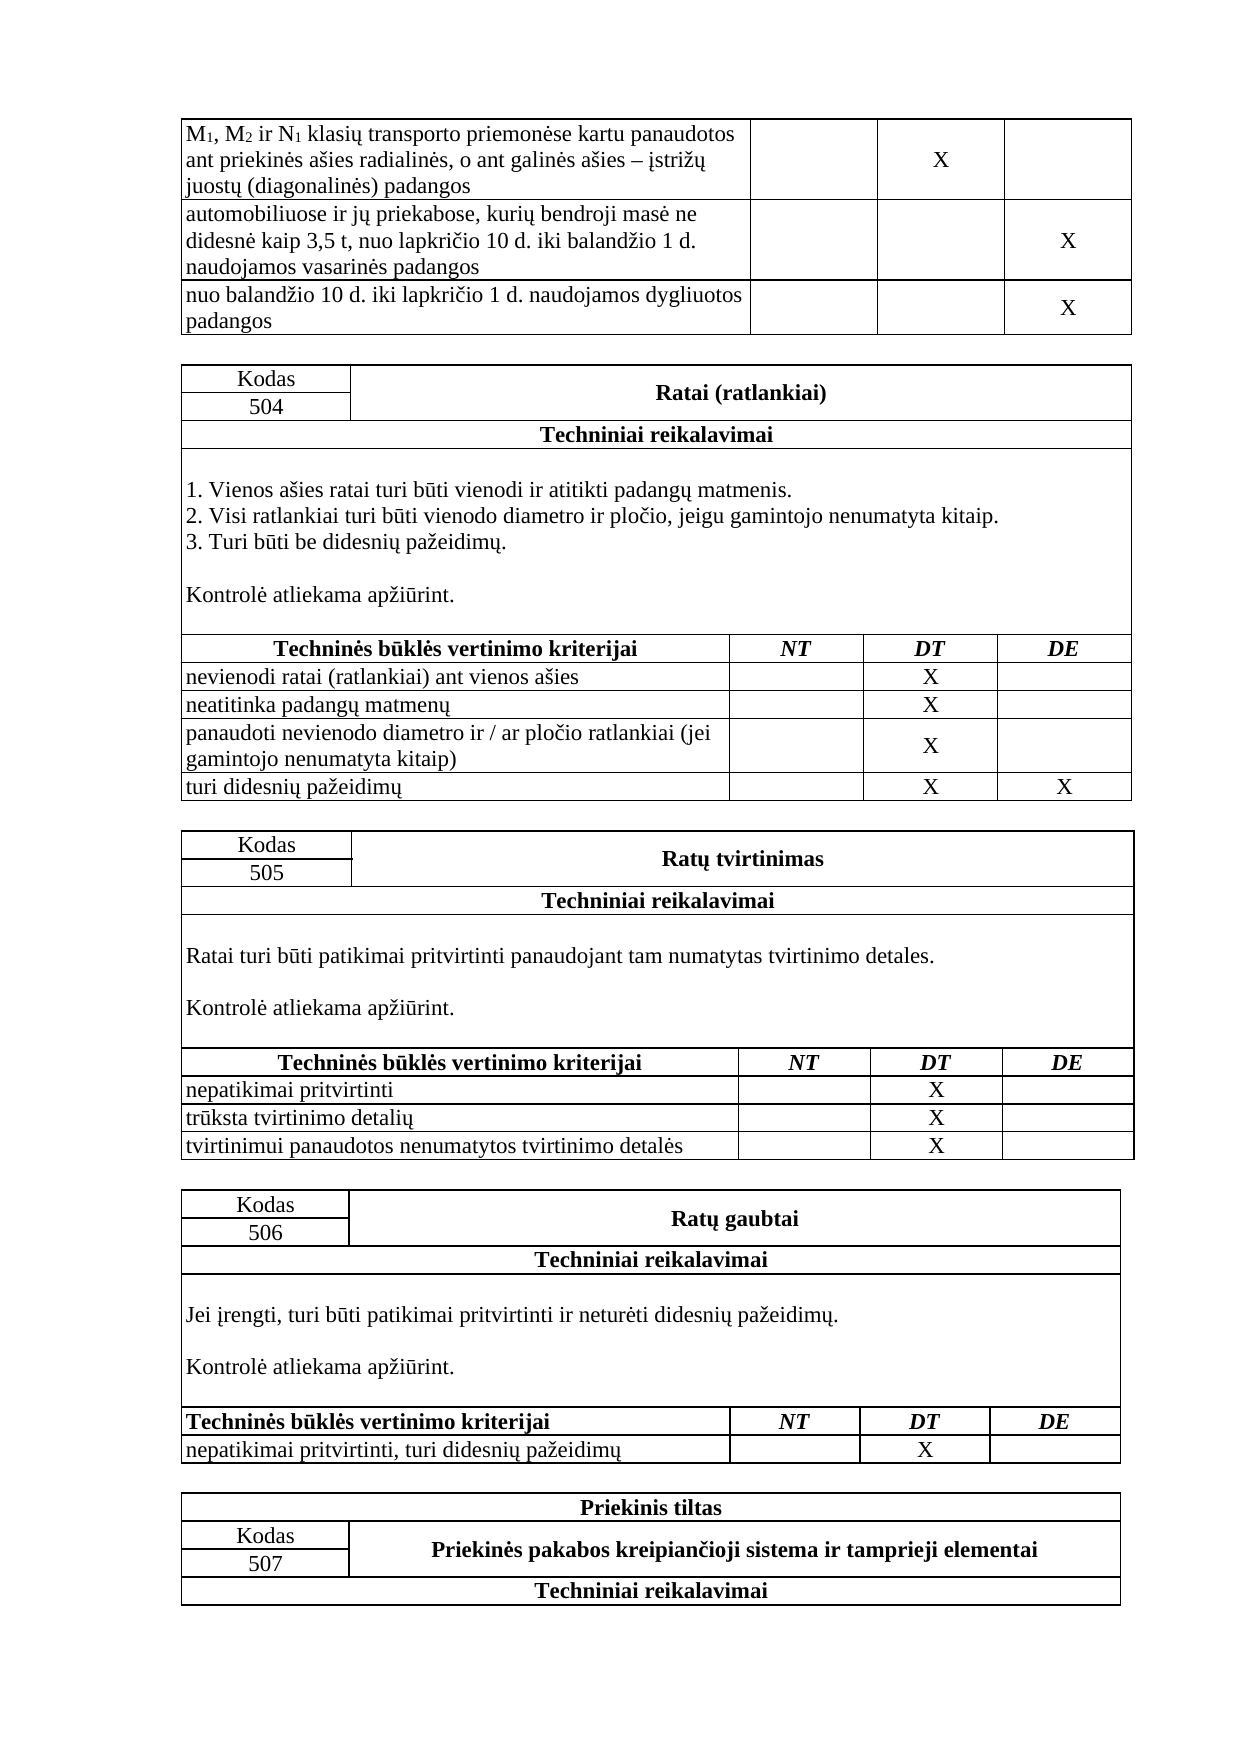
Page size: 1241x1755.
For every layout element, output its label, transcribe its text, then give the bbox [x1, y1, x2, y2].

table_cell [751, 200, 877, 279]
table_cell DT [871, 1049, 1002, 1075]
table_cell [730, 691, 863, 717]
table_cell X [998, 773, 1131, 800]
table_cell X [871, 1132, 1002, 1159]
table_cell [730, 719, 863, 772]
table_cell Techninės būklės vertinimo kriterijai [182, 1049, 738, 1075]
table_cell panaudoti nevienodo diametro ir / ar pločio ratlankiai (jei gamintojo nenumatyta kitaip) [182, 719, 729, 772]
table_cell [991, 1436, 1120, 1462]
table_cell DT [864, 635, 997, 662]
table_header Ratai (ratlankiai) [351, 366, 1131, 420]
table_cell [1003, 1132, 1133, 1159]
table_cell NT [731, 1408, 859, 1434]
table_cell Jei įrengti, turi būti patikimai pritvirtinti ir neturėti didesnių pažeidimų. Kontrolė atliekama apžiūrint. [182, 1275, 1120, 1406]
table_cell [730, 773, 863, 800]
table_cell NT [730, 635, 863, 662]
table_cell X [864, 691, 997, 717]
table_cell X [1005, 281, 1131, 334]
table_cell [739, 1132, 870, 1159]
table_cell Priekinės pakabos kreipiančioji sistema ir tamprieji elementai [350, 1522, 1120, 1576]
table_header Ratų tvirtinimas [352, 832, 1133, 886]
table_cell turi didesnių pažeidimų [182, 773, 729, 800]
table_cell trūksta tvirtinimo detalių [182, 1105, 738, 1131]
table_cell [739, 1105, 870, 1131]
table_header Priekinis tiltas [182, 1494, 1120, 1520]
table_cell 1. Vienos ašies ratai turi būti vienodi ir atitikti padangų matmenis. 2. Visi ratlankiai turi būti vienodo diametro ir pločio, jeigu gamintojo nenumatyta kitaip. 3. Turi būti be didesnių pažeidimų. Kontrolė atliekama apžiūrint. [182, 449, 1131, 634]
table_cell nuo balandžio 10 d. iki lapkričio 1 d. naudojamos dygliuotos padangos [182, 281, 750, 334]
table_cell neatitinka padangų matmenų [182, 691, 729, 717]
table_cell [731, 1436, 859, 1462]
table_cell [739, 1077, 870, 1103]
table_cell tvirtinimui panaudotos nenumatytos tvirtinimo detalės [182, 1132, 738, 1159]
table_cell X [864, 719, 997, 772]
table_header Kodas [182, 366, 350, 392]
table_header Kodas [182, 1191, 348, 1217]
table_cell [998, 719, 1131, 772]
table_cell [1003, 1077, 1133, 1103]
table_header Ratų gaubtai [350, 1191, 1120, 1245]
table_cell [730, 663, 863, 689]
table_cell Techniniai reikalavimai [182, 887, 1133, 914]
table_cell [1005, 120, 1131, 199]
table_cell [751, 120, 877, 199]
table_cell 504 [182, 393, 350, 420]
table_cell DE [1003, 1049, 1133, 1075]
table_cell Techniniai reikalavimai [182, 1247, 1120, 1273]
table_cell [998, 691, 1131, 717]
table_cell X [871, 1105, 1002, 1131]
table_cell X [864, 663, 997, 689]
table_cell 506 [182, 1219, 348, 1245]
table_cell X [1005, 200, 1131, 279]
table_cell X [864, 773, 997, 800]
table_cell NT [739, 1049, 870, 1075]
table_cell automobiliuose ir jų priekabose, kurių bendroji masė ne didesnė kaip 3,5 t, nuo lapkričio 10 d. iki balandžio 1 d. naudojamos vasarinės padangos [182, 200, 750, 279]
table_cell DT [861, 1408, 989, 1434]
table_cell M1, M2 ir N1 klasių transporto priemonėse kartu panaudotos ant priekinės ašies radialinės, o ant galinės ašies – įstrižų juostų (diagonalinės) padangos [182, 120, 750, 199]
table_cell Kodas [182, 1522, 348, 1548]
table_cell 507 [182, 1550, 348, 1576]
table_cell nepatikimai pritvirtinti [182, 1077, 738, 1103]
table_cell DE [998, 635, 1131, 662]
table_cell [1003, 1105, 1133, 1131]
table_cell [878, 281, 1004, 334]
table_cell Techniniai reikalavimai [182, 1578, 1120, 1604]
table_cell Ratai turi būti patikimai pritvirtinti panaudojant tam numatytas tvirtinimo detales. Kontrolė atliekama apžiūrint. [182, 915, 1133, 1047]
table_cell nevienodi ratai (ratlankiai) ant vienos ašies [182, 663, 729, 689]
table_cell X [871, 1077, 1002, 1103]
table_cell [751, 281, 877, 334]
table_cell Techninės būklės vertinimo kriterijai [182, 1408, 729, 1434]
table_cell nepatikimai pritvirtinti, turi didesnių pažeidimų [182, 1436, 729, 1462]
table_header Kodas [182, 832, 351, 858]
table_cell [878, 200, 1004, 279]
table_cell [998, 663, 1131, 689]
table_cell DE [991, 1408, 1120, 1434]
table_cell X [878, 120, 1004, 199]
table_cell Techninės būklės vertinimo kriterijai [182, 635, 729, 662]
table_cell Techniniai reikalavimai [182, 421, 1131, 448]
table_cell X [861, 1436, 989, 1462]
table_cell 505 [182, 860, 351, 886]
